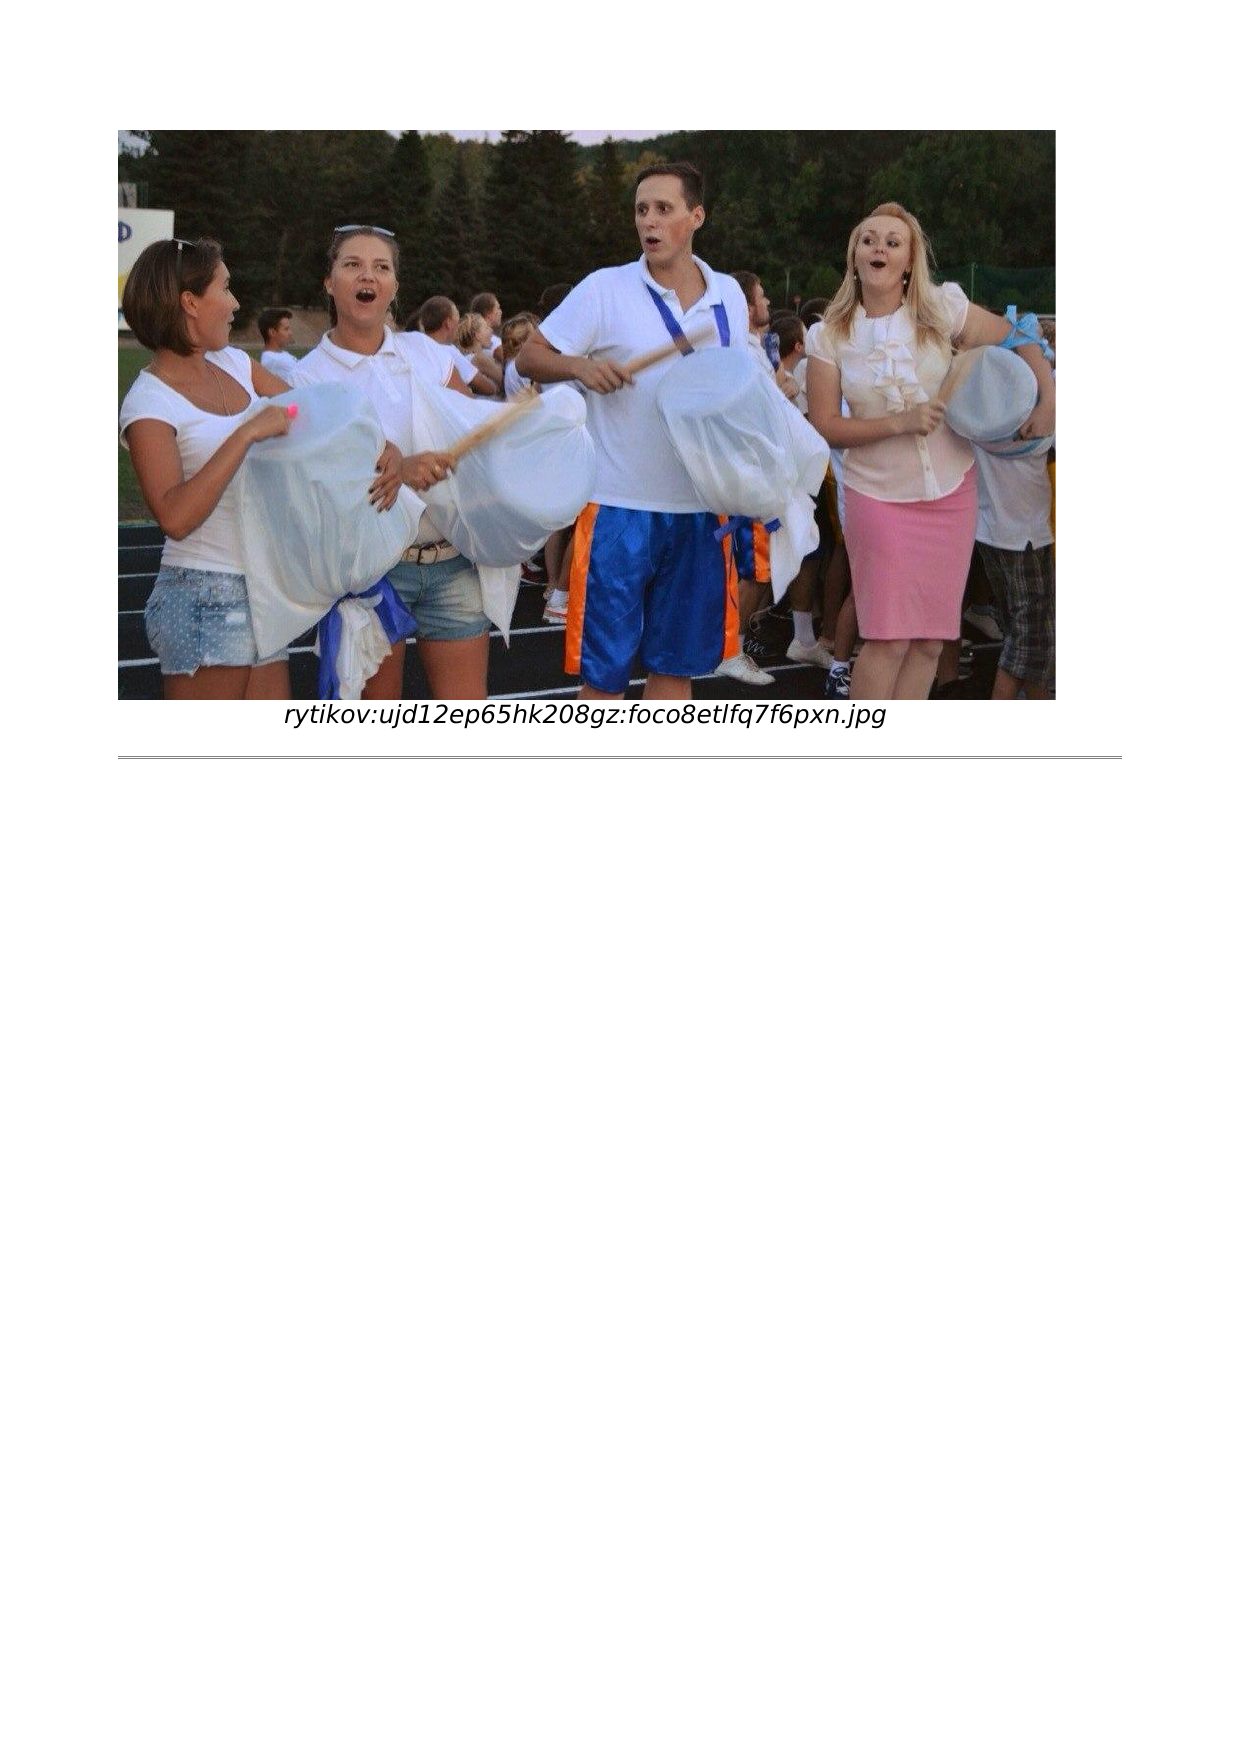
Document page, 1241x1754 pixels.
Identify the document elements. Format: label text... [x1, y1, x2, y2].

picture [118, 130, 1056, 700]
text rytikov:ujd12ep65hk208gz:foco8etlfq7f6pxn.jpg [118, 700, 1056, 729]
